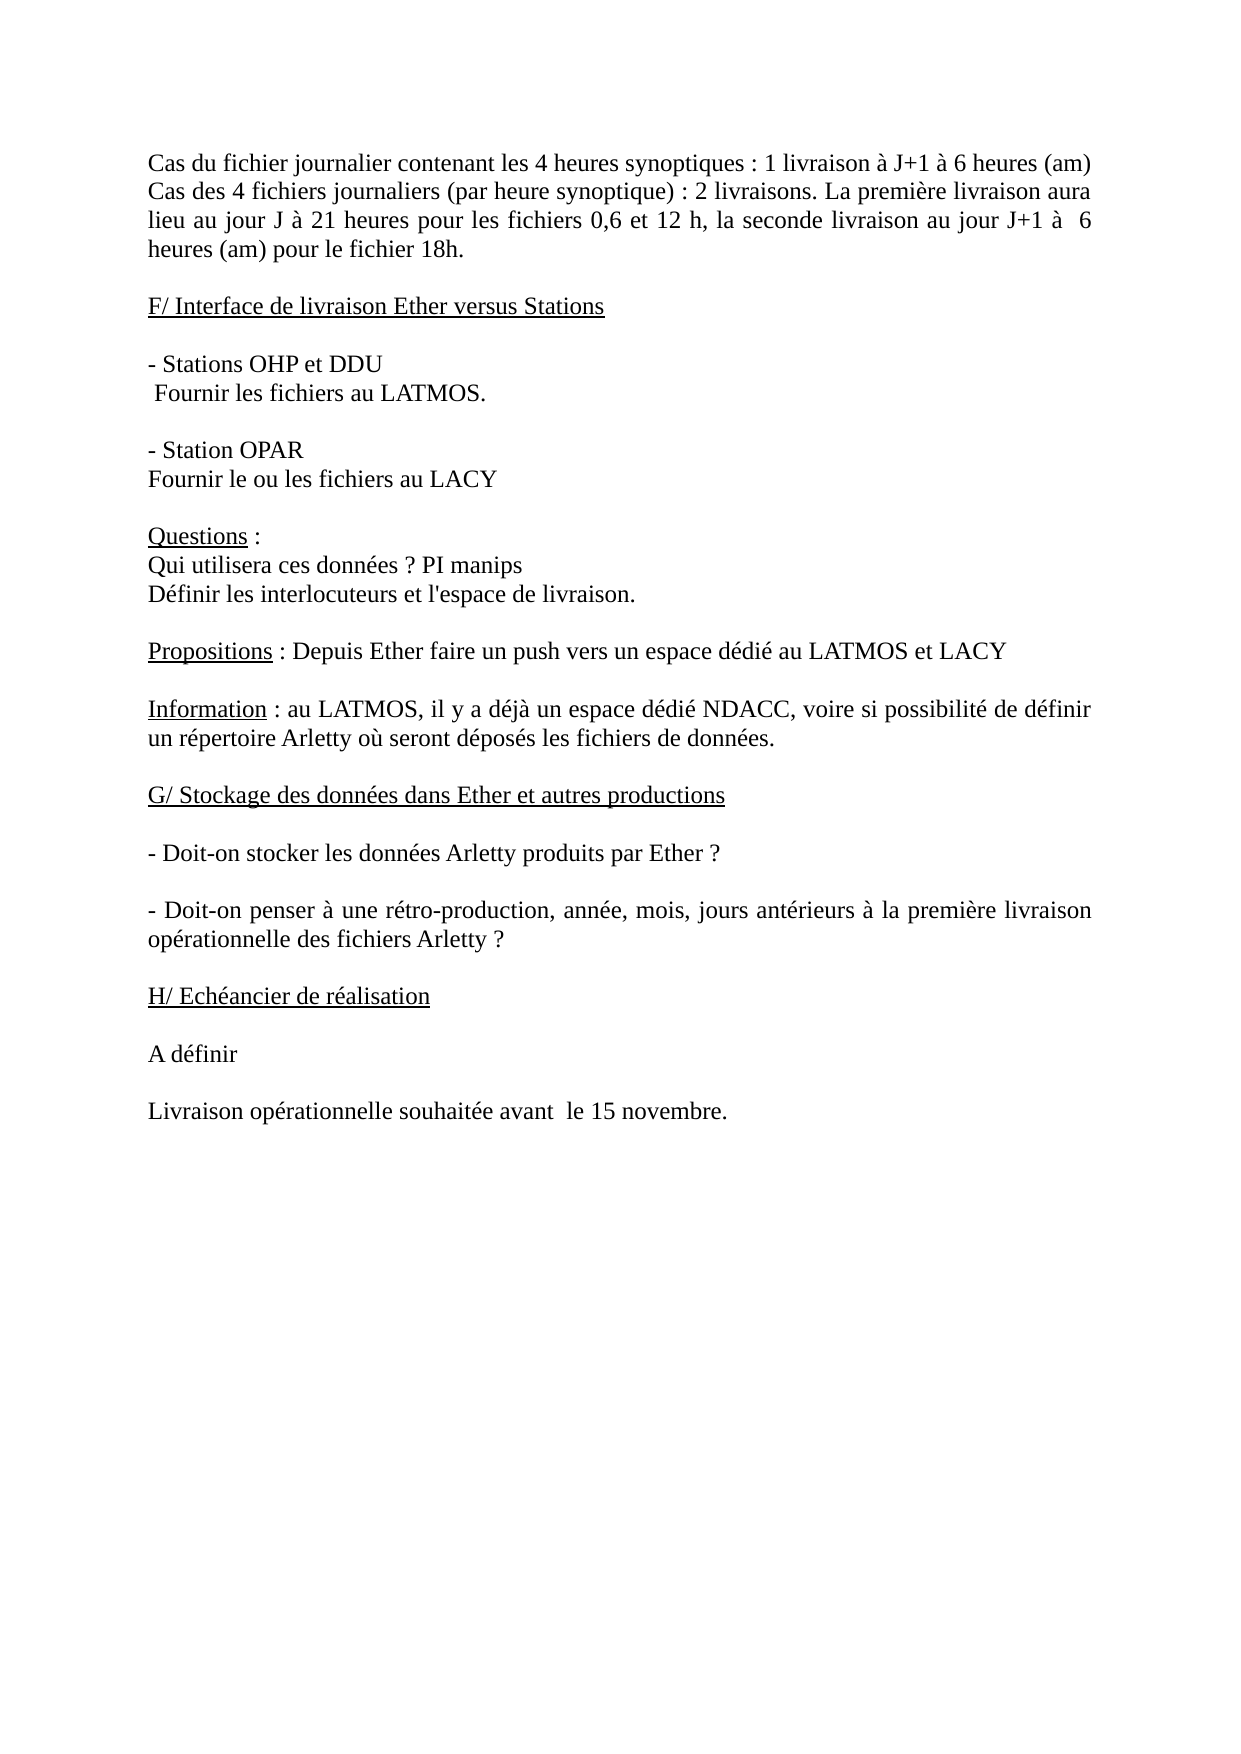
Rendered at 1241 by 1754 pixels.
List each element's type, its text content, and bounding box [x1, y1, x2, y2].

text Livraison opérationnelle souhaitée avant le 15 novembre. [148, 1096, 1093, 1125]
text Qui utilisera ces données ? PI manips [148, 550, 1093, 579]
text H/ Echéancier de réalisation [148, 981, 1093, 1010]
text - Doit-on stocker les données Arletty produits par Ether ? [148, 838, 1093, 866]
text Fournir le ou les fichiers au LACY [148, 464, 1093, 493]
text Propositions : Depuis Ether faire un push vers un espace dédié au LATMOS et LACY [148, 636, 1093, 665]
text Cas des 4 fichiers journaliers (par heure synoptique) : 2 livraisons. La première livraison aura lieu au jour J à 21 heures pour les fichiers 0,6 et 12 h, la seconde livraison au jour J+1 à 6 heures (am) pour le fichier 18h. [148, 176, 1093, 263]
text Questions : [148, 521, 1093, 550]
text - Station OPAR [148, 435, 1093, 464]
text Cas du fichier journalier contenant les 4 heures synoptiques : 1 livraison à J+1 à 6 heures (am) [148, 148, 1093, 176]
text - Doit-on penser à une rétro-production, année, mois, jours antérieurs à la première livraison opérationnelle des fichiers Arletty ? [148, 895, 1093, 953]
text Fournir les fichiers au LATMOS. [148, 378, 1093, 406]
text Information : au LATMOS, il y a déjà un espace dédié NDACC, voire si possibilité de définir un répertoire Arletty où seront déposés les fichiers de données. [148, 694, 1093, 751]
text G/ Stockage des données dans Ether et autres productions [148, 780, 1093, 809]
text Définir les interlocuteurs et l'espace de livraison. [148, 579, 1093, 608]
text F/ Interface de livraison Ether versus Stations [148, 291, 1093, 320]
text - Stations OHP et DDU [148, 349, 1093, 378]
text A définir [148, 1039, 1093, 1068]
